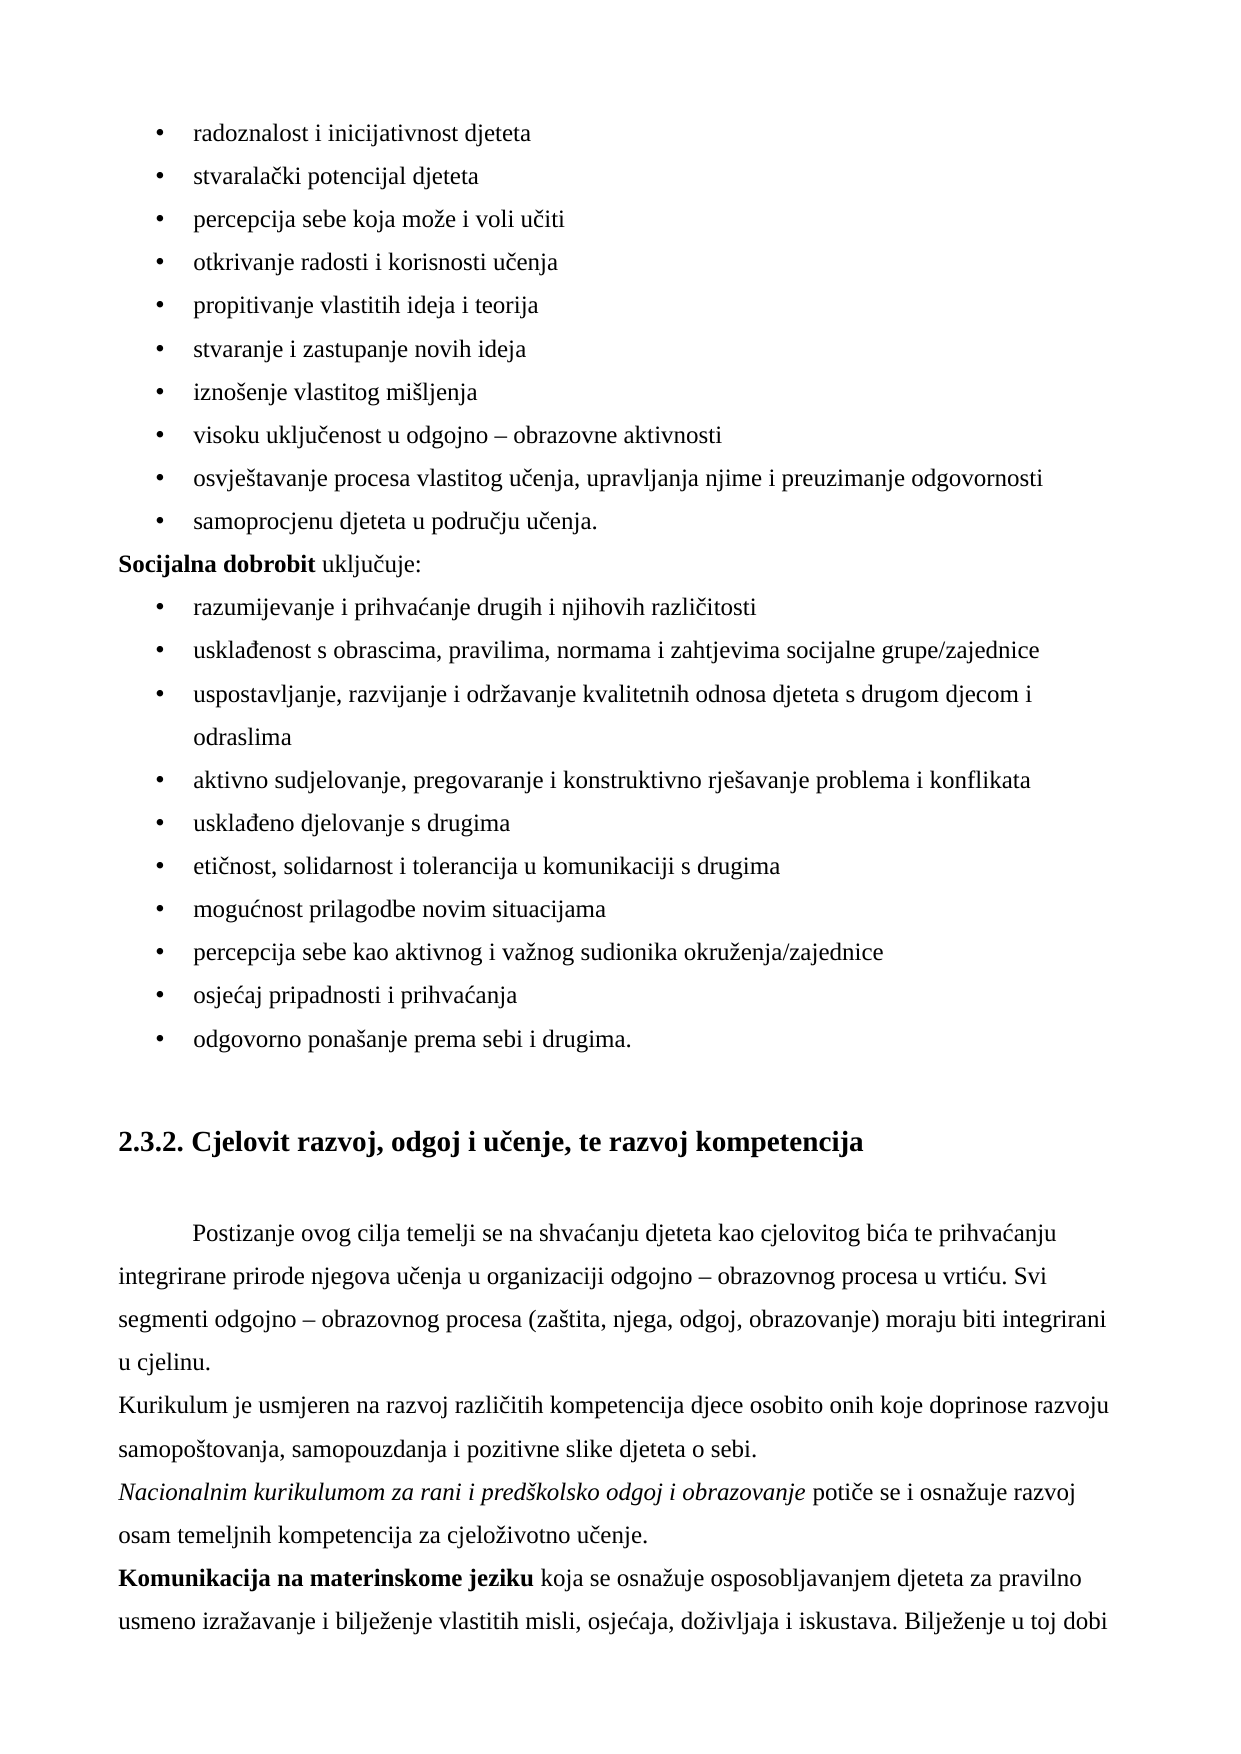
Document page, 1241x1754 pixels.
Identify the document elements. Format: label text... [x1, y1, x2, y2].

list otkrivanje radosti i korisnosti učenja [156, 247, 1122, 276]
list aktivno sudjelovanje, pregovaranje i konstruktivno rješavanje problema i konflikata [156, 765, 1122, 794]
list razumijevanje i prihvaćanje drugih i njihovih različitosti [156, 592, 1122, 621]
list stvaralački potencijal djeteta [156, 161, 1122, 190]
list uspostavljanje, razvijanje i održavanje kvalitetnih odnosa djeteta s drugom djecom i odraslima [156, 679, 1122, 751]
list stvaranje i zastupanje novih ideja [156, 334, 1122, 362]
text Kurikulum je usmjeren na razvoj različitih kompetencija djece osobito onih koje doprinose razvoju samopoštovanja, samopouzdanja i pozitivne slike djeteta o sebi. [118, 1391, 1122, 1462]
list samoprocjenu djeteta u području učenja. [156, 506, 1122, 535]
list propitivanje vlastitih ideja i teorija [156, 291, 1122, 319]
subtitle 2.3.2. Cjelovit razvoj, odgoj i učenje, te razvoj kompetencija [118, 1124, 1122, 1158]
text Nacionalnim kurikulumom za rani i predškolsko odgoj i obrazovanje potiče se i osnažuje razvoj osam temeljnih kompetencija za cjeloživotno učenje. [118, 1477, 1122, 1549]
list mogućnost prilagodbe novim situacijama [156, 894, 1122, 923]
list iznošenje vlastitog mišljenja [156, 377, 1122, 406]
list osjećaj pripadnosti i prihvaćanja [156, 981, 1122, 1009]
list odgovorno ponašanje prema sebi i drugima. [156, 1024, 1122, 1052]
list etičnost, solidarnost i tolerancija u komunikaciji s drugima [156, 851, 1122, 880]
list radoznalost i inicijativnost djeteta [156, 118, 1122, 147]
list visoku uključenost u odgojno – obrazovne aktivnosti [156, 420, 1122, 449]
list usklađeno djelovanje s drugima [156, 808, 1122, 837]
list percepcija sebe kao aktivnog i važnog sudionika okruženja/zajednice [156, 937, 1122, 966]
list osvještavanje procesa vlastitog učenja, upravljanja njime i preuzimanje odgovornosti [156, 463, 1122, 492]
list usklađenost s obrascima, pravilima, normama i zahtjevima socijalne grupe/zajednice [156, 636, 1122, 664]
list percepcija sebe koja može i voli učiti [156, 204, 1122, 233]
text Postizanje ovog cilja temelji se na shvaćanju djeteta kao cjelovitog bića te prihvaćanju integrirane prirode njegova učenja u organizaciji odgojno – obrazovnog procesa u vrtiću. Svi segmenti odgojno – obrazovnog procesa (zaštita, njega, odgoj, obrazovanje) moraju biti integrirani u cjelinu. [118, 1218, 1122, 1376]
text Komunikacija na materinskome jeziku koja se osnažuje osposobljavanjem djeteta za pravilno usmeno izražavanje i bilježenje vlastitih misli, osjećaja, doživljaja i iskustava. Bilježenje u toj dobi [118, 1563, 1122, 1635]
text Socijalna dobrobit uključuje: [118, 549, 1122, 578]
